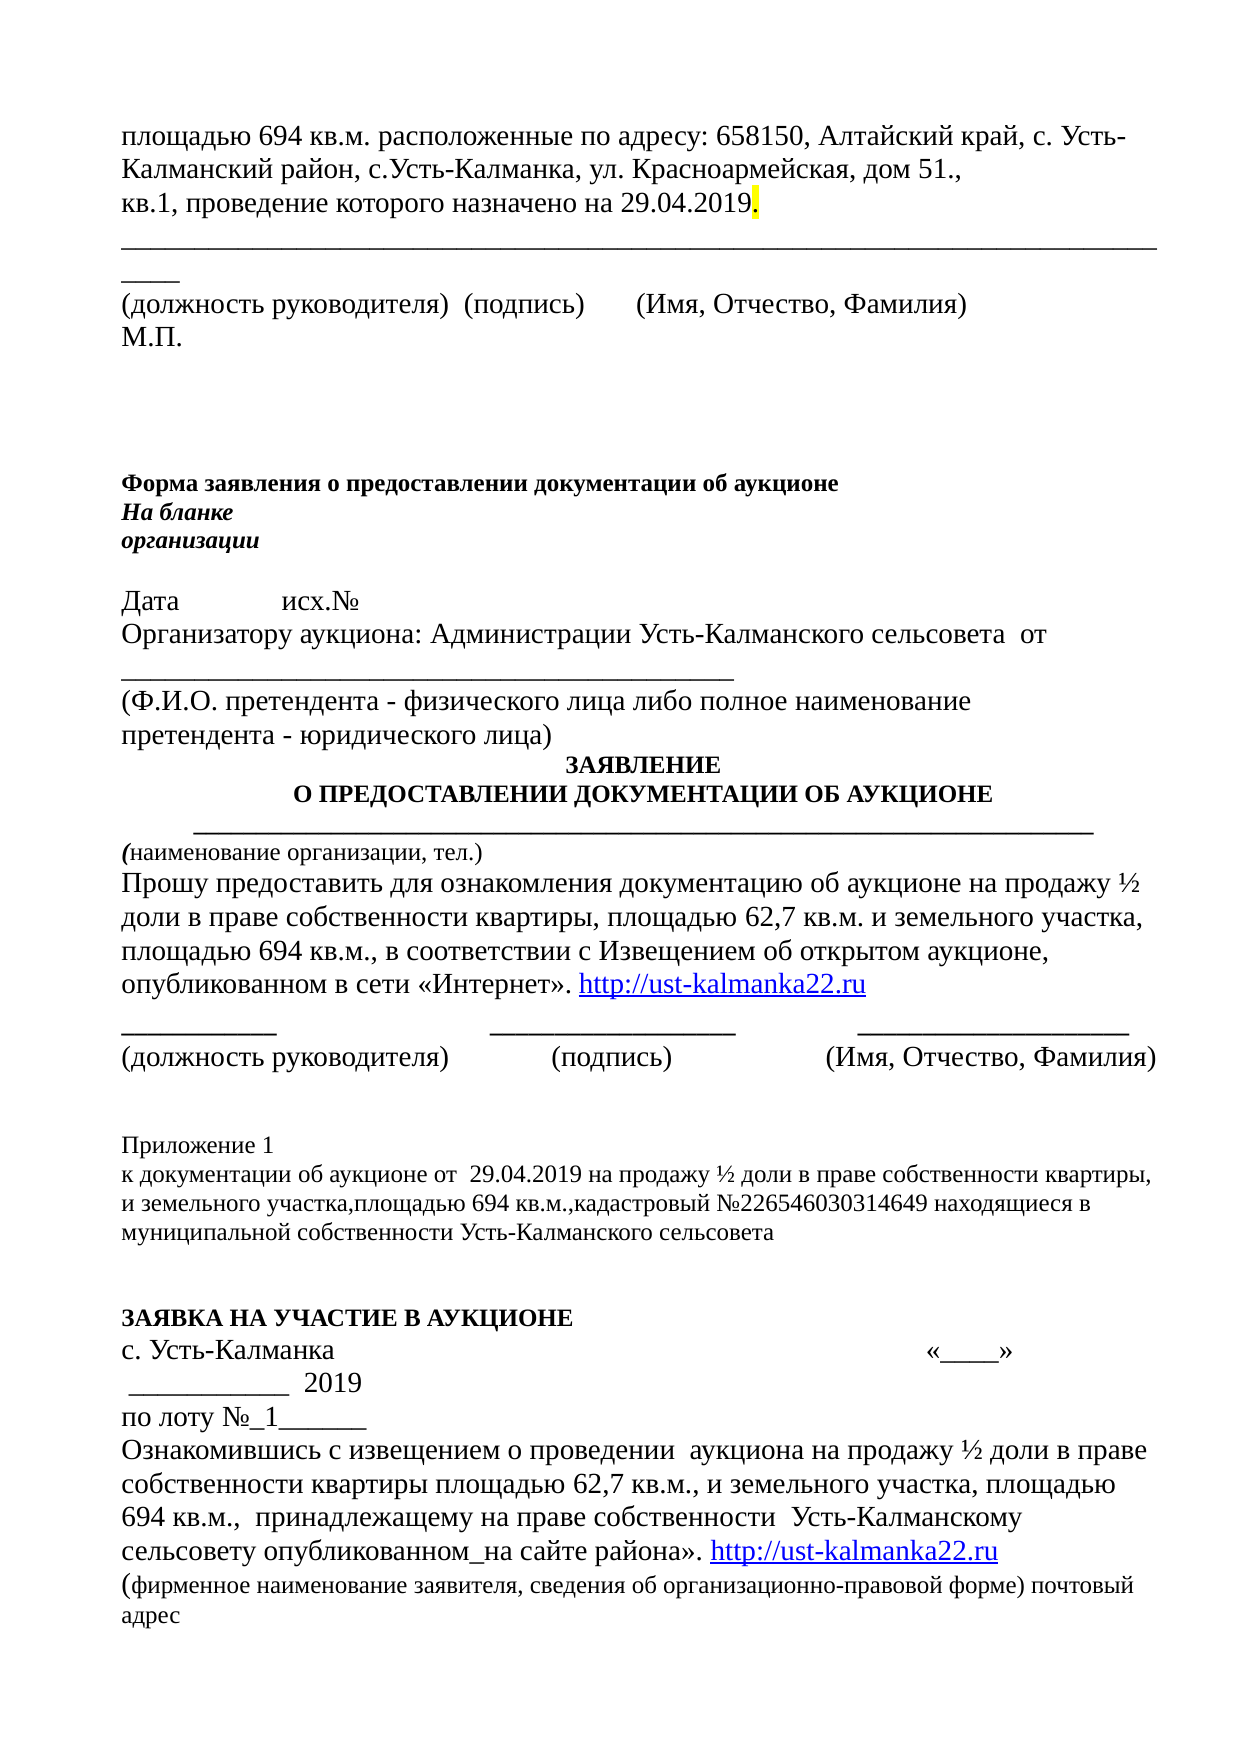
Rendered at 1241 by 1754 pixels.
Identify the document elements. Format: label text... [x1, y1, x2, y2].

table_header ДОКУМЕНТАЦИЯ ОБ АУКЦИОНЕ на право заключения договора о продаже муниципального имущества, находящегося в муниципальной собственности Усть-Калманского сельсовета СОДЕРЖАНИЕ Раздел 1.ОБЩИЕ УСЛОВИЯ ПРОВЕДЕНИЯ АУКЦИОНА…. ………………….…………………………..3 Раздел 2. ИНФОРМАЦИОННАЯ КАРТА АУКЦИОНА ……………………………………………………..8 Раздел 3. ОБРАЗЦЫ ФОРМ И ДОКУМЕНТОВ ДЛЯ ЗАПОЛНЕНИЯ ЗАЯВИТЕЛЯМИ ..........................13 Раздел 4. ПРОЕКТЫ купли-продажи муниципального имущества РАЗДЕЛ 1. ОБЩИЕ УСЛОВИЯ ПРОВЕДЕНИЯ АУКЦИОНА 1. Общие положения 1.1. Настоящая документация об аукционе подготовлена в соответствии с нормами Гражданского кодекса Российской Федерации, Федерального закона от 26 июля 2006г. № 135-Ф3 «О защите конкуренции», с «Правилами проведения конкурсов или аукционов на право заключения договоров аренды, договоров безвозмездного пользования, договоров доверительного управления имуществом, иных договоров, предусматривающих переход прав владения и (или) пользования в отношении государственного или муниципального имущества», утвержденным Приказом ФАС России от10.02.2010 № 67 «О порядке проведения конкурсов или аукционов на право заключения договоров аренды, договоров безвозмездного пользования, договоров доверительного управления имуществом, иных договоров, предусматривающих переход прав владения и (или) пользования в отношении государственного или муниципального имущества, и перечня видов имущества, в отношении которого заключение указанных договоров, может осуществляться путем провидения торгов в форме конкурса». 1.2. Организатором аукциона является МО «Усть-Калманский сельсовет»» 1.3. Организатор аукциона проводит аукцион в соответствии с процедурами, условиями и положениями настоящей аукционной документации. 1.4. Условия, содержащиеся в извещении о провидении аукциона, и условия, содержащиеся в документации об аукционе, являются условиями публичной оферты. Подача заявки на участие в аукционе является акцептом такой оферты. 1.5. При заключении и исполнении договора изменение условий, указанных в документации об аукционе, по соглашению сторон и в одностороннем порядке не допускается. 1.6. Извещение и аукционная документация о проведении аукциона публикуются на сайте Администрации Усть-Калманского района, электронный адрес: www.ust-kalmanka22.r 1.7. Начальная цена договора (цена лота) за пользование объектами недвижимости устанавливается в размере месячной арендной платы без НДС, других налоговых платежей, оплаты услуг по содержанию и эксплуатации объекта недвижимости, коммунальных платежей, страхования объекта недвижимости. 1.8. "Шаг аукциона" устанавливается в размере пяти процентов начальной цены договора (цены лота), указанной в настоящей документации о провидении аукциона. 1.9. Организатор аукциона вправе отказаться от провидения аукциона не позднее, чем за пять дней до даты окончания срока подачи заявок на участие в аукционе. 1.10. На бумажном носителе документацию об аукционе можно получить на основании заявления любого заинтересованного лица в срок, с даты опубликования данного извещения до даты окончания подачи заявок на участие в аукционе, по адресу: 658150, Алтайский край, с. Усть-Калманский район, с.Усть-Калманка, ул. Горького, д.59. 1.11. Документация об аукционе предоставляется организатором аукциона указанному лицу в течени двух рабочих дней со дня получения организатором соответствующего заявления. 1.12. Плата за предоставление аукционной документации не устанавливается. 1.13. Требование о внесении задатка не установлено. 1.14.Организатором аукциона создана аукционная комиссия Постановлением Главы сельсовета от__21.03.2019г.____в составе 5 человек. 2. Требование к техническому состоянию имущества 2.1. Усть-Калманский сельсовет проводит открытый аукцион по продаже ½ доли в праве собственности на квартиру, общей площадью 62,7 кв. м. и земельного участка, площадью 694 кв. м. кадастровый № 226546030314649, на право заключения договора по продажи жилого помещения, находящегося в муниципальной собственности Усть-Калманского сельсовета 2.2 Место расположения, описание имущества, площадь помещения и целевое назначение: Лот №1 Жилое помещение, расположенное по адресу: 658150, Алтайский край, с. Усть-Калманский район, с.Усть-Калманка, ул. Красноармейская, д. 51. Техническое состояние: удовлетворительное. Оснащенность: Теплоснабжение, электроснабжение, освещение, водоснабжение. Начальная (минимальная) цена 473299.00руб. задаток - не предусмотрен, шаг аукциона- 23664,95 руб.(5% от начальной цены лота) Форма, срок, порядок оплаты по купли-продажи 3.1. Форма, срок, порядок оплаты по договору купли-продажи победителям аукциона производится за счет собственных средств путем безналичного расчета в соответствии с данным договором и гражданским кодексом РФ. 3.2. Предложения о цене заявляются участниками открыто в ходе проведения аукциона. 4. Подача заявок на участие в аукционе 4.1 Заявка на участие в аукционе подается в срок и по форме, которой установлена документацией об аукционе. Подача заявки на участие в аукционе является акцептом оферты в соответствии со статьей 438 Гражданского кодекса Российской Федерации. 4.2. Дата размещения извещения и аукционной документации о проведение аукциона с открытой формой подачи предложений по продаже муниципального имущества по лоту на сайте https://ust-kalmanka22.ru//. 4.3. Датой начала срока подачи заявок 01.04.2019г. на участие в аукционе и прилагаемых к ним документов является день, следующий за днем размещения на официальном сайте торгов извещения о провидении аукциона, за исключением выходных и праздничных дней. Время приема заявок: с 9.00 ч. до 17.00 ч.(время местное) по адресу: 658150, Алтайский край, с. Усть-Калманский район, с. Усть-Калманка, ул. Горького, д.59. За разъяснениями положений документации об аукционе можно обращаться по указанным координатам в установленное время. 4.4. Последний день приема заявок 26.04.2019 до 10.00 ч.(время местное) 4.5. Заявитель вправе подать только одну заявку на участие в аукционе. 4.6. Заявка принимается в установленное время, фиксируется дата, время подачи заявки, ей присваивается регистрационный номер в журнале регистрации заявок. 4.7. 3аявитель вправе отозвать заявку в любое время до установленных даты и времени начала рассмотрения заявок на участие в аукционе. 4.8. Осмотр имущества, права на которое передаются по договору, производится Заявителем по рабочим дням с 09.00 час. до 17.00 час. с 01.04.2019. по 26.04.2019. .(время местное) 5. Требования к содержанию, форме и составу заявки на участие в аукционе 5.1. Заявка на участие в аукционе должна содержать: 5.1.1. Сведения и документы о заявителе, подавшем такую заявку а) фирменное наименование (наименование), сведения об организационно-правовой форме, о месте нахождения, почтовый адрес (для юридического лица), фамилия, имя, отчество, паспортные данные, сведения о месте жительства (для физического лица), номер контактного телефона; б) полученную не ранее чем за шесть месяцев до даты размещения на официальном сайте торгов извещения о проведении аукциона, выписку из единого государственного реестра юридических лиц или нотариально заверенную копию такой выписки (для юридических лиц), полученную не ранее чем за шесть месяцев до даты размещения на официальном сайте торгов извещения о проведении аукциона выписку из единого государственного реестра индивидуальных предпринимателей или нотариально заверенную копию такой выписки (для индивидуальных предпринимателей), копии документов, удостоверяющих личность (для иных физических лиц), надлежащим образом заверенный перевод на русский язык документов о государственной регистрации юридического лица или физического лица в качестве индивидуального предпринимателя в соответствии с законодательством соответствующего государства (для иностранных лиц), полученные не ранее чем за шесть месяцев до даты размещения на официальном сайте торгов извещения о проведении аукциона; в) документ, подтверждающий полномочия лица на осуществление действий от имени Заявителя - юридического лица (копия решения о назначении или об избрании либо приказа о назначении физического лица на должность, в соответствии с которым такое физическое лицо обладает правом действовать от имени Заявителя без доверенности (далее– руководитель). В случае если от имени Заявителя действует иное лицо, заявка на участие в конкурсе должна содержать также доверенность на осуществление действий от имени Заявителя, заверенную печатью Заявителя и подписанную руководителем Заявителя (для юридических лиц) или уполномоченным этим руководителем лицом, либо нотариально заверенную копию такой доверенности. В случае если указанная доверенность подписана лицом, уполномоченным руководителем Заявителя, заявка на участие в аукционе должна содержать также документ, подтверждающий полномочия такого лица; г) копии учредительных документов Заявителя (для юридических лиц); д) решение об одобрении или о совершении крупной сделки либо копия такого решения в случае, если требование о необходимости наличия такого решения для совершения крупной сделки установлено законодательством Российской Федерации, учредительными документами юридического лица и если для Заявителя заключение договора, внесение задатка или обеспечение исполнения договора являются крупной сделкой; е) заявление об отсутствии решения о ликвидации Заявителя - юридического лица, об отсутствии решения арбитражного суда о признании Заявителя - юридического лица, индивидуального предпринимателя банкротом и об открытии конкурсного производства, об отсутствии решения о приостановлении деятельности Заявителя в порядке, предусмотренном Кодексом Российской Федерации об административных правонарушениях 5.2. Форма заявки на аукцион и перечень прилагаемого к ней пакета документов содержатся в Приложении 1 к документации об аукционе. 5.4. При оформлении заявки необходимо следовать Инструкции по заполнению заявки, являющейся Приложением 2 к документации об аукционе. 6. Требования к участникам аукциона 7.1. Организатор аукциона предъявляет одинаковые требования ко всем потенциальным участникам аукциона. 7.2. В аукционе могут принять участие: любое юридическое лицо независимо от организационно-правовой формы, формы собственности, места нахождения, а также место происхождения капитала или любое физическое лицо, в том числе индивидуальный предприниматель, претендующий на заключение договора. 7.3. К участию в аукционе допускаются лица: а) своевременно подавшие заявку на участие в аукционе; б) представившие надлежащим образом оформленные документы в необходимом количестве и в соответствии с перечнем, указанным в аукционной. документации. 7.4.3аявитель не допускается комиссией к участию в аукционе в случаях: а) непредставления документов, определенных содержанием заявки на участие в аукционе; б) несоответствия требованиям, установленным законодательством Российской Федерации к участникам аукциона; в) несоответствия заявки на участие в аукционе требованиям документации об аукционе; г) наличия решения о ликвидации Заявителя - юридического лица или наличие решения арбитражного суда о признании Заявителя - юридического лица, индивидуального предпринимателя банкротом и об открытии конкурсного производства; д) наличие решения о приостановлении деятельности Заявителя в порядке, предусмотренном Кодексом Российской Федерации об административных правонарушениях, на день рассмотрения заявки на участие в аукционе. 7. Рассмотрение заявок 8.1. Заседание аукционной комиссии по рассмотрению заявок на участие в аукционе состоится: 26.04.2019 в 14:00 по адресу:658150, Алтайский край, с. Усть-Калманский район, с.Усть-Калманка, ул. Горького, д.59. 8.2. Рассмотрение заявок на участие в аукционе проходит в течение 1 рабочего дня со дня окончания подачи заявок. 8.3. Аукционная комиссия ведет протокол рассмотрения заявок, который содержит сведения о Заявителе, решение о допуске Заявителя к участию в аукционе, о признании его участником или об отказе в допуске Заявителя к участию в аукционе с обоснованием такого решения. 8.4. Протокол рассмотрения заявок размещается на сайте http://ust-kalmanka22.ru, а Заявителям направляются уведомления о принятых решениях комиссии. 8.5. В случаи, если принято решение об отказе в допуске к участию всех Заявителей, аукцион признается несостоявшимся. 8.6. В случаи, если по итогам рассмотрения заявок участником аукциона признан один Заявитель, аукцион признается несостоявшимся. Единственному Заявителю предлагается заключить договоркупли-продажи. 8.7. Проведение аукциона 9.1. В аукционе участвуют только Заявители, признанные участниками аукциона. 9.2. В случаи признания участниками аукциона двух и более Заявителей проводится аукцион. Место, дата и время проведения аукциона: аукцион состоится по адресу: 658150, Алтайский край, с. Усть-Калманский район, с.Усть-Калманка, ул. Горького, д.59 29.04.2019 в 14ч.00мин. 9.3. Аукцион проводится в соответствии с частями ХХ-ХХII Правил, утвержденных Приказом Федеральной антимонопольной службы России от 10.02.2010 № 67 «О порядке проведения конкурсов или аукционов на право заключения договоров аренды, договоров безвозмездного пользования, договоров доверительного управления имуществом, иных договоров, предусматривающих переход прав владения и (или) пользования в отношении государственного или муниципального имущества, и перечня видов имущества, в отношении которого заключение указанных договоров может осуществляться путем проведения торгов в форме конкурса». 9.4. Аукцион проводится организатором аукциона в присутствии членов аукционной комиссии и участников аукциона (их представителей). 9.5. Аукцион проводится путем повышения начальной (минимальной) цены договора (цены лота), указанной в документации о проведении аукциона, на "шаг аукциона". 9.6. Аукционист выбирается из числа членов аукционной комиссии путем открытого голосования членов аукционной комиссии большинством голосов. 9.7. "Шаг аукциона» устанавливается в размере пяти процентов начальной (минимальной) цены договора (цены лота), указанной в извещении о провидении аукциона. В случаи, если после троекратного объявления последнего предложения о цене договора ни один из участников аукциона не заявил о своем намерении предложить более высокую цену договора, аукционист обязан снизить "шаг аукциона" на 0,5 процента начальной (минимальной) цены договора (цены лота), но не ниже 0,5 процента начальной (минимальной) цены договора (цены лота). Величина повышения начальной цены договора («шаг аукциона») – 23664,95 руб. 9.8. Победителем аукциона признается участник, который предложил наиболее высокую цену договора, либо действующий правообладатель, если он заявил о своем желании заключить договор по объявленной аукционистом наиболее высокой цене договора. 9.9. Протокол о провидении аукциона размещается на официальном сайте в течение дня, следующего после дня подписания указанного протокола. 9.10. В случае если в аукционе участвовал один участник или в случае если в связи с отсутствием предложений о цене договора, предусматривающих более высокую цену договора, чем начальная (минимальная) цена договора (цена лота), "шаг аукциона" снижен в соответствии с пунктом 9.7. настоящей Аукционной документации до минимального размера и после троекратного объявления предложения о начальной (минимальной) цене договора (цене лота) не поступило ни одного предложения о цене договора, которое предусматривало бы более высокую цену договора, аукцион признается несостоявшимся. 9.11. Любой участник аукциона вправе осуществлять аудио- и/или видеозапись аукциона. 9.12. Протоколы, составленные в ходе проведения аукциона, заявки на участие в аукционе, документация об аукционе, изменения, внесенные в документацию об аукционе, и разъяснения документации об аукционе, а также аудио- или видеозапись аукциона хранятся организатором аукциона не менее трех лет. 9. Заключение договора по результатам проведения аукциона 10.1. Заключение договора осуществляется в порядке, предусмотренном Гражданским кодексом Российской Федерации и иными федеральными законами. 10.2. В срок, предусмотренный для заключения договора, организатор аукциона отказывается от заключения договора с победителем аукциона либо с участником аукциона, с которым заключается такой договор в соответствии с пунктом 10.7 аукционной документации, в случае установления факта: 1) проведения ликвидации такого участника конкурса - юридического лица или принятия арбитражным судом решения о признании такого участника конкурса - юридического лица, индивидуального предпринимателя банкротом и об открытии конкурсного производства; 2) приостановления деятельности такого лица в порядке, предусмотренном Кодексом Российской Федерации об административных правонарушениях; 3) предоставления таким лицом заведомо ложных сведений, содержащихся в документах, предусмотренных аукционной документации. 10.3. В случае отказа от заключения договора с победителем аукциона либо при уклонении победителя аукциона от заключения договора с участником аукциона, с которым заключается такой договор, аукционной комиссией в срок не позднее дня, следующего после дня установления фактов, предусмотренных пунктом 10.2. аукционной документации и являющихся основанием для отказа от заключения договора, составляется протокол об отказе от заключения договора. 10.4.Протокол составляется в двух экземплярах, один из которых хранится у организатора аукциона. Указанный протокол размещается организатором аукциона на официальном сайте торгов в течение дня, следующего после дня подписания указанного протокола. Организатор аукциона в течение двух рабочих дней с даты подписания протокола передает один экземпляр протокола лицу, с которым отказывается заключить договор (направляет по почте лицу по адресу, указанному в заявке) 10.5. В случае перемены собственника или обладателя имущественного права действие соответствующего договора не прекращается и проведение торгов не требуется. 10.6. В случае если победитель аукциона или участник аукциона, заявке на участия в аукционе которого присвоен второй номер, в срок, предусмотренный документацией об аукционе, не представил организатору аукциона подписанный договор, переданный ему в соответствии с аукционной документацией, победитель аукциона или участник аукциона, заявке на участие в аукционе которого присвоен второй номер, признается уклонившимся от заключения договора. 10.7. В случае если победитель аукциона признан уклонившимся от заключения договора, организатор аукциона вправе обратиться в суд с иском о понуждении победителя аукциона заключить договор, а также о возмещении убытков, причиненных уклонением от заключения договора, либо заключить договор с участником аукциона, заявке на участия в аукционе которого присвоен второй номер. Организатор аукциона заключает договор с участником аукциона, заявке на участие в аукционе которого присвоен второй номер, при отказе от заключения договора с победителем аукциона в случаях, предусмотренных пунктом 10.3. аукционной документации. Организатор аукциона в течение трех рабочих дней с даты подписания протокола аукциона передает участнику аукциона, заявке на участие в аукционе которого присвоен второй номер, один экземпляр протокола и проект договора, который составляется путем включения условий исполнения договора, предложенных участником аукциона, заявке на участие в аукционе которого присвоен второй номер, в заявке на участие в аукционе, в проект договора, прилагаемый к документации об аукционе. Указанный проект договора подписывается участников аукциона, заявке на участия в аукционе которого присвоен второй номер, в десятидневный срок и представляется организатору аукциона. При этом заключение договора для участника аукциона, заявке на участия в аукционе которого присвоен второй номер, является обязательным. В случае уклонения победителя аукциона или участника аукциона, заявке на участии в аукционе которого присвоен второй номер, от заключения договора, задатка внесенный ими не возвращается. В случае уклонения участника аукциона, заявке на участии в аукциона которого присвоен второй номер, от заключения договора организатор аукциона вправе обратиться в суд с иском о понуждении такого участника заключить договор, а также о возмещении убытков, причиненных уклонением от заключения договора. В случае если договор не заключен с победителем аукциона или с участником аукциона, заявке на участии в аукционе которого присвоен второй номер, аукцион признается несостоявшимся. 10.8. Договор заключается на условиях, указанных в поданной участником аукциона, с которым заключается договор, заявке на участие в аукционе и в аукционной документации. При заключении договора цена такого договора не может быть ниже начальной (минимальной) цены договора (цены лота), указанной в извещении о провидение аукциона. 10.9. Договор аренды согласовывается с администрацией Убинского сельсовета. 10.10. Арендатор вносит ежемесячно на расчетный счет Арендодателя арендную плату в срок до 05 числа текущего месяца путем перечисления денежных средств на расчетный счет Арендодателя, указанный в договоре. 10.11. Цена договора (цена лота) может быть увеличена в порядке, установленном действующим законодательством РФ на основании отчета об оценке рыночной величины нежилого помещения, при этом цена заключенного договора не может быть пересмотрена в сторону уменьшения. 10.12. При заключении и исполнении договора изменение условий договора, указанных в документации об аукционе, по соглашению сторон и в одностороннем порядке не допускается. 10.13. Участник аукциона, заключивший договор аренды обязан заключить договор на предоставление услуг по содержанию и эксплуатации нежилых помещений в порядке, установленном договором аренды нежилых помещений. Предупреждение! Организатор аукциона не несет ответственности за возможные технические ошибки, которые могут произойти в момент «скачивания» документации об аукционе с сайта Организатор аукциона несет ответственность только за достоверность выдаваемой в установленном порядке документации об аукционе на бумажном носителе. 10.14. Срок действия договора аренды нежилых помещений по результатам открытого аукциона (лота) устанавливается на 12 месяцев. 11.Последствия признания аукциона несостоявшимся. 11.1. В случае если аукцион признан несостоявшимся, организатор аукциона вправе объявить о проведении нового аукциона либо конкурса в установленном порядке. 11.2. В случае объявления о проведении нового аукциона организатор аукциона вправе изменить условия аукциона. РАЗДЕЛ 2. ИНФОРМАЦИОННАЯ КАРТА АУКЦИОНА Следующая информация и данные для открытого аукциона по продаже муниципального имущества дополняют и/или изменяют положения Раздела 1. «Общие условия проведения аукциона». При возникновении противоречия положения Раздела 2. «Информационная карта аукциона» имеют приоритет над положениями Раздела 1. «Общие условия проведения РАЗДЕЛ 3. ОБРАЗЦЫ ФОРМ И ДОКУМЕНТОВ ДЛЯ ЗАПОЛНЕНИЯ ЗАЯВИТЕЛЯМИ. Форма описи документов, представляемых для участия в аукционе ОПИСЬ ДОКУМЕНТОВ, представляемых для участия в открытом аукционе по продаже муниципального имущества, находящихся в муниципальной собственности Администрации Усть-Калманского сельсовета Усть-Калманского района Алтайского края: 1/2 доли в праве собственности на квартира, площадью 62,7 кв.м. и земельный участок, площадью 694 кв.м. расположенные по адресу: 658150, Алтайский край, с. Усть-Калманский район, с.Усть-Калманка, ул. Красноармейская, дом 51. Настоящим Администрация Усть-Калманского сельсовета Усть-Калманского района Алтайского края Форма запроса на разъяснение документации об аукционе На бланке организации Дата исх.№ Организатору аукциона: Администрации Усть-Калманского сельсовета от_____________________________________________ (Ф.И.О. претендента - физического лица либо полное наиме­нование претендента - юридического лица) ЗАПРОС НА РАЗЪЯСНЕНИЕ ДОКУМЕНТАЦИИ ОБ АУКЦИОНЕ Прошу Вас разъяснить следующие положения документации об аукционе: Ответ на запрос прошу направить по адресу:______________________________________ ________________________________________________________________________________ (почтовый адрес организации, направившей запрос) (должность руководителя) (подпись) (Имя, Отчество, Фамилия) М.П. Форма уведомления об отзыве аукционной заявки На бланке организации Дата исх.№ Организатору аукциона:Администрации Усть-Калманского сельсовета от_________________________________ (Ф.И.О. претендента - физического лица либо пол­ное наименование претендента - юридического лица) УВЕДОМЛЕНИЕ ОБ ОТЗЫВЕ ЗАЯВКИ * Настоящим письмом уведомляем (уведомляю) об отзыве своей заявки на участие в открытом аукционе на право заключения договора купли-продажи 1/2 доли в праве собственности на квартира, площадью 62,7 кв.м. и земельный участок, площадью 694 кв.м. расположенные по адресу: 658150, Алтайский край, с. Усть-Калманский район, с.Усть-Калманка, ул. Красноармейская, дом 51., кв.1, проведение которого назначено на 29.04.2019. ___________________________________________________________________________ (должность руководителя) (подпись) (Имя, Отчество, Фамилия) М.П. Форма заявления о предоставлении документации об аукционе На бланке организации Дата исх.№ Организатору аукциона: Администрации Усть-Калманского сельсовета от __________________________________________ (Ф.И.О. претендента - физического лица либо пол­ное наименование претендента - юридического лица) ЗАЯВЛЕНИЕ О ПРЕДОСТАВЛЕНИИ ДОКУМЕНТАЦИИ ОБ АУКЦИОНЕ ________________________________________________________________________ (наименование организации, тел.) Прошу предоставить для ознакомления документацию об аукционе на продажу ½ доли в праве собственности квартиры, площадью 62,7 кв.м. и земельного участка, площадью 694 кв.м., в соответствии с Извеще­нием об открытом аукционе, опубликованном в сети «Интернет». http://ust-kalmanka22.ru ____________ ___________________ _____________________ (должность руководителя) (подпись) (Имя, Отчество, Фамилия) Приложение 1 к документации об аукционе от 29.04.2019 на продажу ½ доли в праве собственности квартиры, и земельного участка,площадью 694 кв.м.,кадастровый №226546030314649 находящиеся в муниципальной собственности Усть-Калманского сельсовета ЗАЯВКА НА УЧАСТИЕ В АУКЦИОНЕ с. Усть-Калманка «____» ___________ 2019 по лоту №_1______ Ознакомившись с извещением о проведении аукциона на продажу ½ доли в праве собственности квартиры площадью 62,7 кв.м., и земельного участка, площадью 694 кв.м., принадлежащему на праве собственности Усть-Калманскому сельсовету опубликованном_на сайте района». http://ust-kalmanka22.ru (фирменное наименование заявителя, сведения об организационно-правовой форме) почтовый адрес ______________________________________________________________________________________________________/ место нахождение (для юр. Лиц) сведения о месте жительства (для физ. лица) ______________________________________________________________________________________________________ именуемый далее Заявитель, в лице _____________________________________________________________________________________ (должность, ФИО для юр. лица, ФИО, паспортные данные для физ. лица, номера контактных телефонов) действующий на основании__________________________________________________________ просит принять настоящую аукционную заявку по лоту №_1_______ и допустить к участию в аукционе по продаже муниципального имущества:_1/2 доли в праве собственности на КВАРТИРу, общей площадью 62,7 кв.м. и ЗЕМЕЛЬНОГО УЧАСТКА, площадью 694 кв.м. кадастровый №226546030314:49, находящиеся по адресу: Алтайский край, Усть-Калманский район, с. Усть-Калманка, ул. Красноармейская, д.51,, кв.1. _________________________________________________/_____________________________________________________________________________________ Наименование имущества из извещения о проведении аукциона, его основные характеристики и местонахождение) Подавая настоящую аукционную заявку на участие в аукционе на право заключения договора продажи, заявитель обязуется: - соблюдать условия аукциона, содержащиеся в соответствующем извещении и в документации об аукционе, объявленном «29.03.2019г., а также порядок проведения аукциона, установленный приказом Федеральной антимонопольной службы России от 10.02.2010 № 67 «О порядке проведения конкурсов или аукционов на право заключения договоров аренды, договоров безвозмездного пользования, договоров доверительного управления имуществом, иных договоров, предусматривающих переход прав владения и (или) пользования в отношении государственного или муниципального имущества, и перечня видов имущества, в отношении которого заключение указанных договоров может осуществляться путем проведения торгов в форме конкурса»; Заявитель ознакомлен и полностью согласен с условиями аукционной документации . Настоящей заявкой мы декларируем соответствие нашей организации требованиям, предусмотренным действующим законодательством, а именно, что против ______________________________________________________________________________ (наименование организации или Ф.И.О. заявителя) не проводится процедура ликвидации, не принято арбитражным судом решение о - признании нас банкротами и об открытии конкурсного производства, деятельность не приостановлена в порядке, предусмотренном КоАП. Настоящим гарантируем достоверность представленной нами в заявке информации и подтверждаем право организатора открытого аукциона, не противоречащее требованию формировании равных для всех Заявителей условий, запрашивать у нас, в уполномоченных органах власти и у упомянутых в нашей заявке юридических и физических лиц информацию, уточняющую представленные нами в ней сведения, в том числе сведения о соисполнителях. В случае признания нас победителем аукциона_________________________ (Заявитель) обязуется: - подписать протокол о результатах аукциона и заключить в установленный аукционной документацией срок продажи по наиболее высокой цене договора, предложенной в результате торгов; В случае, если Заявитель является единственным участником аукциона по лоту и аукционной комиссией будет принято решение о купли-продажи, он обязуется: - заключить в установленный аукционной документацией срок договор о купли-продажи по цене договора, указанной в извещении о проведении аукциона; Сообщаем координаты для связи с ответственным лицом: ______________________________________________________________________ 1.Приложения к Заявке: 1.1. Копия свидетельства о постановке заявителя на учет в налоговом органе, заверенная печатью заявителя (при наличии печати) и подписанная руководителем заявителя; 1.2. Выписка из единого государственного реестра юридических лиц или нотариально заверенная копия такой выписки (для юридических лиц), полученная не ранее, чем за шесть месяцев до даты размещения извещения на официальном сайте торгов; 1.3. Для физических лиц - копия паспорта; 1.4. Документ, подтверждающий полномочия лица на осуществление действий от имени заявителя -юридического лица, заверенный печатью заявителя и подписанный руководителем заявителя (копия решения о назначении или об избрании либо приказа о назначении физического лица на должность, в соответствии с которым такое физическое лицо обладает правом действовать от имени заявителя без доверенности ). В случае если от имени заявителя действует иное лицо, заявка на участие в конкурсе должна содержать также доверенность на осуществление действий от имени заявителя, заверенную печатью заявителя и подписанную руководителем заявителя (для юридических лиц) или уполномоченным этим руководителем лицом, либо нотариально заверенную копию такой доверенности. В случае если указанная доверенность подписана лицом, уполномоченным руководителем заявителя, заявка на участие в аукционе должна содержать также документ, подтверждающий полномочия такого лица; 1.5. Копии учредительных документов Заявителя (для юридических лиц), заверенные печатью Заявителя и подписанные руководителем Заявителя; 1.6. Решение об одобрении или о совершении крупной сделки либо копию такого решения, заверенную печатью Заявителя и подписанную руководителем Заявителя, в случае если требования о наличии такого решения содержатся в учредительных документах Заявителя; 2.Комплект документов на_____ л. В 1 экз. (Ф.И.О., должность руководителя, подпись, дата, печать) / (Ф.И.О., физического лица) Приложение 2 к документации об аукционе от 29.04.2019 на право заключения договора купли-продажи муниципального имущества. ИНСТРУКЦИЯ ПО ОФОРМЛЕНИЮ ЗАЯВКИ 1. Заполнение заявки допускается на усмотрение Заявителя: в печатной форме, либо письменно; 2. В условиях заявки заполняется каждый пункт в полном объеме без сокращений. 3. Заявка заверяется печатью Заявителя и подписывается руководителем Заявителя; 4. Изменения в заявку вносятся Заявителем в нормативно установленный срок подачи заявки путем предоставления нового полного пакета документов, являющихся обязательным приложением к заявке; 5. Предоставляемые Заявителем копии документов не должны отличаться от оригиналов документов по количеству листов; 6. Каждый лист представляемых Заявителем копий документов подписывается руководителем Заявителя с указанием даты и заверяется печатью Заявителя. 7. Представляемые документы для открытого аукциона должны быть пронумерованы, прошнурованы и заверены печатью полным пакетом документов. 8. Представляемая Заявителем информация о подтверждении наличия расчетного счета и отсутствия требований к нему должна быть заверена банком, в котором открыт данный счет. Раздел 4. ПРОЕКТ ДОГОВОРА купли-продажи Приложение 3 ДОГОВОР Купли-продажи муниципального имущества с. Усть-Калманка « » __________ 2019 г. Администрация Усть-Калманского сельсовета Усть-Калманского района Алтайского края в лице главы сельсовета Кашкарова Вадима Валерьевича, действующего на основании Устава, именуемая в дальнейшем «продавец» с одной стороны и _____________________, именуемая в дальнейшем« покупатель», с другой стороны, заключили настоящий договор . нижеследующем: 1. Предмет договора 1.1. Исполнитель передает, а покупатель принимает во владение жилого помещения 1/2 долив праве собственности на квартиру площадью 62,7 кв. м и земельный участок площадью 694 кв.м. расположенное по адресу: Алтайский край,Усть-Калманский район, сУсть-Калманка, ул. Ул.Красноармейская, д.51, кв.1. 2.1. Начальная цена составляет 473299,00 рублей , без НДС. 2.3.Оплата по договору купли-продажи производится путем перечисления на расчетный счет Администрации Усть-Калманского сельсовета. Оплата производится за счет собственных средств ____________.Ф.И.О. . Юридические адреса, банковские реквизиты и подписи сторон Продавец Администрация Усть-Калманского сельсовета Усть-Калманского района Алтайского края 658150, Алтайский край, Усть-Калманский район, с. Усть-Калманка, ул. Горького, 59, тел./факс 8 (38599) 22-2-73 ИНН 2284002958 КПП 228401001 УФК по Алтайскому краю (Администрация Усть-Калманского сельсовета Усть-Калманского района Алтайского края л/с 03173032520) р/с 40101810100000010001 в ГРКЦ Банка России по Алтайскому краю г. Барнаул КБК доходов 30311105035100000120 ОКТМО 01654455 Покупатель Глава Сельсовета ________________ Кашкаров В.В. _________________ [120, 118, 1240, 1629]
